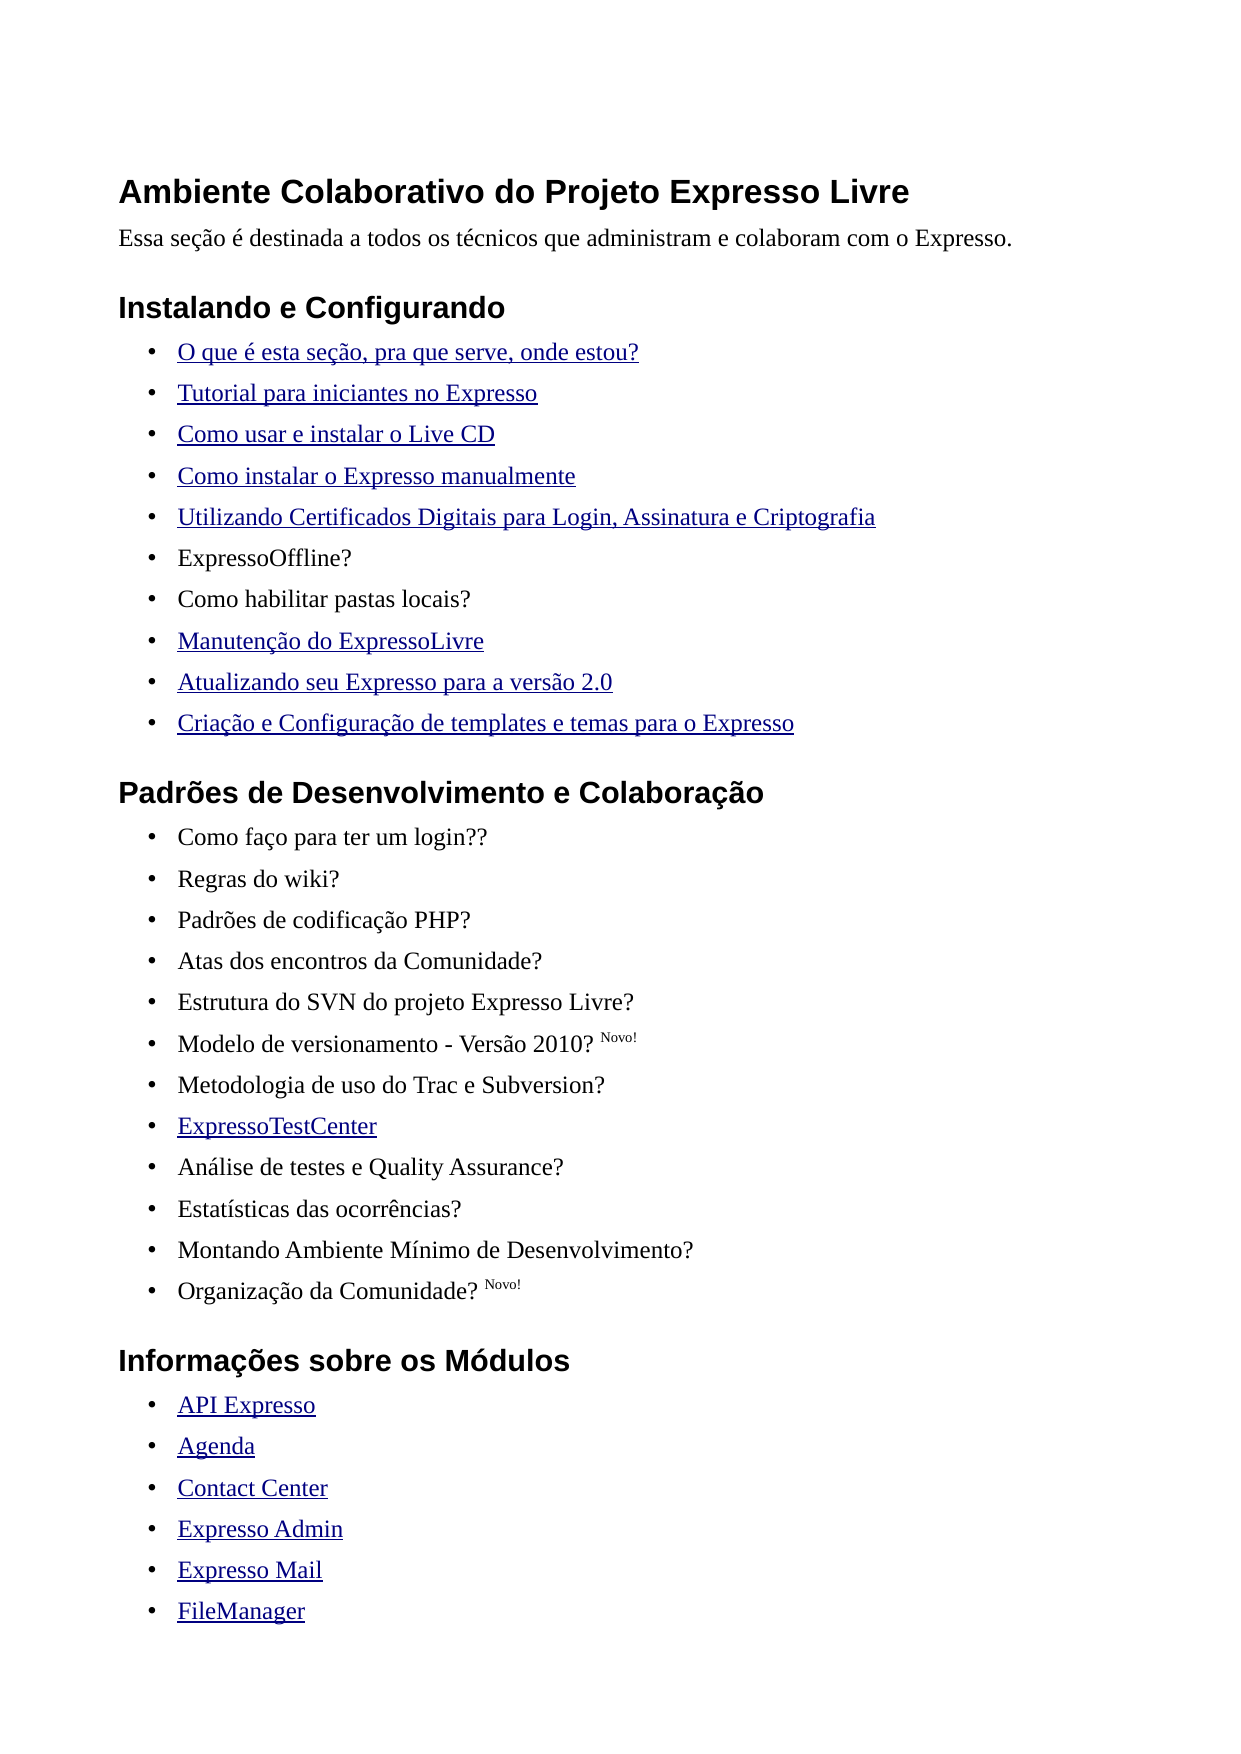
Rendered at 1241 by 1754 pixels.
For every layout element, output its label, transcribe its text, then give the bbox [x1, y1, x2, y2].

subtitle Padrões de Desenvolvimento e Colaboração [118, 774, 1122, 810]
list Expresso Admin [148, 1514, 1122, 1543]
subtitle Ambiente Colaborativo do Projeto Expresso Livre [118, 172, 1122, 211]
list Tutorial para iniciantes no Expresso [148, 378, 1122, 407]
list Padrões de codificação PHP? [148, 905, 1122, 934]
list Atas dos encontros da Comunidade? [148, 946, 1122, 975]
list O que é esta seção, pra que serve, onde estou? [148, 337, 1122, 366]
list Análise de testes e Quality Assurance? [148, 1152, 1122, 1181]
list Agenda [148, 1431, 1122, 1460]
list Como usar e instalar o Live CD [148, 419, 1122, 448]
list Utilizando Certificados Digitais para Login, Assinatura e Criptografia [148, 502, 1122, 531]
list Como faço para ter um login?? [148, 822, 1122, 851]
list Estrutura do SVN do projeto Expresso Livre? [148, 987, 1122, 1016]
list Como habilitar pastas locais? [148, 584, 1122, 613]
subtitle Informações sobre os Módulos [118, 1342, 1122, 1378]
list Organização da Comunidade? Novo! [148, 1276, 1122, 1305]
list Estatísticas das ocorrências? [148, 1194, 1122, 1222]
list API Expresso [148, 1390, 1122, 1419]
text Essa seção é destinada a todos os técnicos que administram e colaboram com o Expresso. [118, 223, 1122, 252]
subtitle Instalando e Configurando [118, 289, 1122, 324]
list Criação e Configuração de templates e temas para o Expresso [148, 708, 1122, 737]
list ExpressoOffline? [148, 543, 1122, 572]
list ExpressoTestCenter [148, 1111, 1122, 1140]
list Atualizando seu Expresso para a versão 2.0 [148, 667, 1122, 696]
list Expresso Mail [148, 1555, 1122, 1584]
list Contact Center [148, 1473, 1122, 1501]
list Modelo de versionamento - Versão 2010? Novo! [148, 1029, 1122, 1057]
list Como instalar o Expresso manualmente [148, 461, 1122, 489]
list Montando Ambiente Mínimo de Desenvolvimento? [148, 1235, 1122, 1264]
list Manutenção do ExpressoLivre [148, 626, 1122, 654]
list FileManager [148, 1596, 1122, 1625]
list Regras do wiki? [148, 864, 1122, 892]
list Metodologia de uso do Trac e Subversion? [148, 1070, 1122, 1099]
